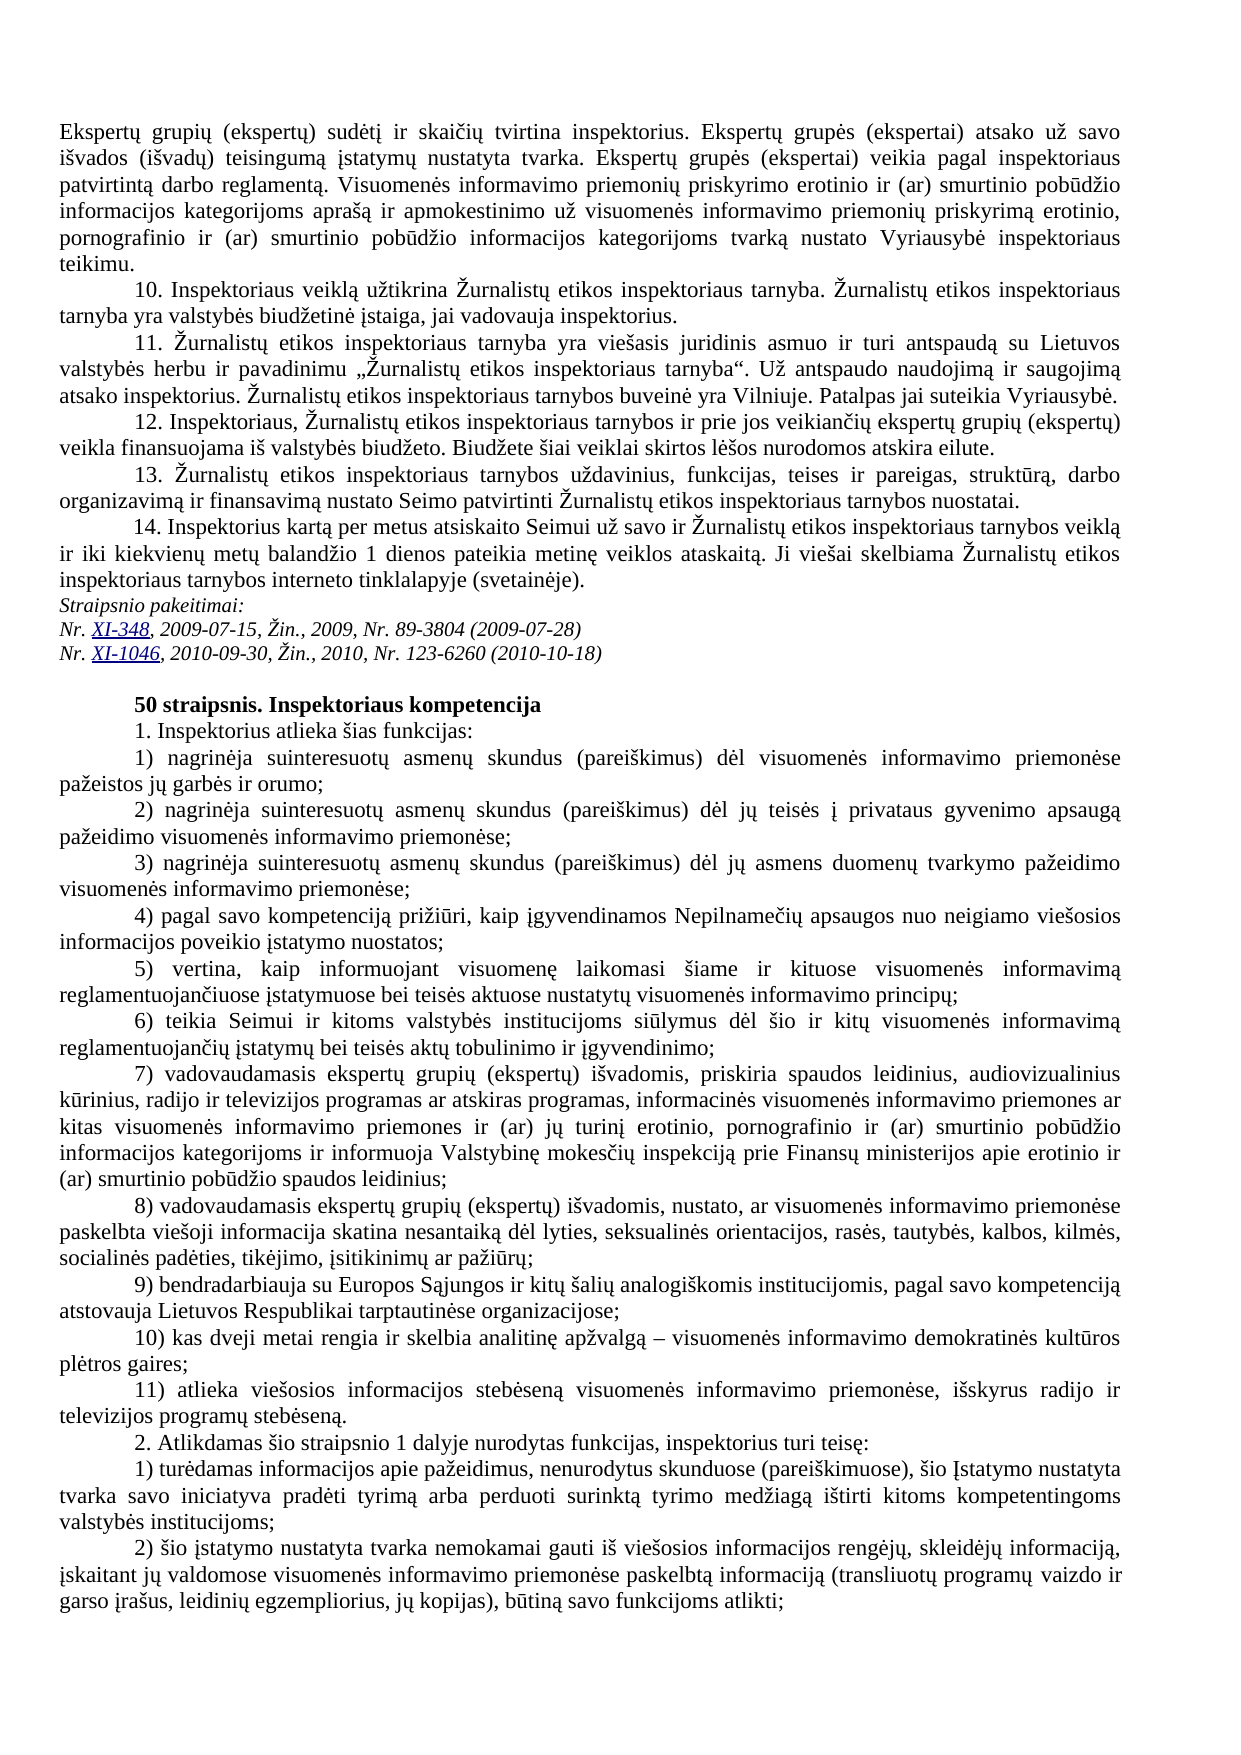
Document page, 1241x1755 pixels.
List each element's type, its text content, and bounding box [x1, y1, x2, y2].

text 12. Inspektoriaus, Žurnalistų etikos inspektoriaus tarnybos ir prie jos veikiančių ekspertų grupių (ekspertų) veikla finansuojama iš valstybės biudžeto. Biudžete šiai veiklai skirtos lėšos nurodomos atskira eilute. [59, 408, 1122, 461]
text 4) pagal savo kompetenciją prižiūri, kaip įgyvendinamos Nepilnamečių apsaugos nuo neigiamo viešosios informacijos poveikio įstatymo nuostatos; [59, 902, 1122, 954]
text 8) vadovaudamasis ekspertų grupių (ekspertų) išvadomis, nustato, ar visuomenės informavimo priemonėse paskelbta viešoji informacija skatina nesantaiką dėl lyties, seksualinės orientacijos, rasės, tautybės, kalbos, kilmės, socialinės padėties, tikėjimo, įsitikinimų ar pažiūrų; [59, 1192, 1122, 1271]
text Nr. XI-348, 2009-07-15, Žin., 2009, Nr. 89-3804 (2009-07-28) [59, 617, 1122, 641]
text 14. Inspektorius kartą per metus atsiskaito Seimui už savo ir Žurnalistų etikos inspektoriaus tarnybos veiklą ir iki kiekvienų metų balandžio 1 dienos pateikia metinę veiklos ataskaitą. Ji viešai skelbiama Žurnalistų etikos inspektoriaus tarnybos interneto tinklalapyje (svetainėje). [59, 513, 1122, 592]
text 6) teikia Seimui ir kitoms valstybės institucijoms siūlymus dėl šio ir kitų visuomenės informavimą reglamentuojančių įstatymų bei teisės aktų tobulinimo ir įgyvendinimo; [59, 1007, 1122, 1060]
text 2) nagrinėja suinteresuotų asmenų skundus (pareiškimus) dėl jų teisės į privataus gyvenimo apsaugą pažeidimo visuomenės informavimo priemonėse; [59, 796, 1122, 849]
text Straipsnio pakeitimai: [59, 592, 1122, 617]
text 50 straipsnis. Inspektoriaus kompetencija [59, 691, 1122, 717]
text 10) kas dveji metai rengia ir skelbia analitinę apžvalgą – visuomenės informavimo demokratinės kultūros plėtros gaires; [59, 1323, 1122, 1376]
text 2. Atlikdamas šio straipsnio 1 dalyje nurodytas funkcijas, inspektorius turi teisę: [59, 1429, 1122, 1455]
text 7) vadovaudamasis ekspertų grupių (ekspertų) išvadomis, priskiria spaudos leidinius, audiovizualinius kūrinius, radijo ir televizijos programas ar atskiras programas, informacinės visuomenės informavimo priemones ar kitas visuomenės informavimo priemones ir (ar) jų turinį erotinio, pornografinio ir (ar) smurtinio pobūdžio informacijos kategorijoms ir informuoja Valstybinę mokesčių inspekciją prie Finansų ministerijos apie erotinio ir (ar) smurtinio pobūdžio spaudos leidinius; [59, 1060, 1122, 1192]
text 9) bendradarbiauja su Europos Sąjungos ir kitų šalių analogiškomis institucijomis, pagal savo kompetenciją atstovauja Lietuvos Respublikai tarptautinėse organizacijose; [59, 1271, 1122, 1323]
text 5) vertina, kaip informuojant visuomenę laikomasi šiame ir kituose visuomenės informavimą reglamentuojančiuose įstatymuose bei teisės aktuose nustatytų visuomenės informavimo principų; [59, 954, 1122, 1007]
text 10. Inspektoriaus veiklą užtikrina Žurnalistų etikos inspektoriaus tarnyba. Žurnalistų etikos inspektoriaus tarnyba yra valstybės biudžetinė įstaiga, jai vadovauja inspektorius. [59, 276, 1122, 329]
text 1) turėdamas informacijos apie pažeidimus, nenurodytus skunduose (pareiškimuose), šio Įstatymo nustatyta tvarka savo iniciatyva pradėti tyrimą arba perduoti surinktą tyrimo medžiagą ištirti kitoms kompetentingoms valstybės institucijoms; [59, 1455, 1122, 1534]
text 3) nagrinėja suinteresuotų asmenų skundus (pareiškimus) dėl jų asmens duomenų tvarkymo pažeidimo visuomenės informavimo priemonėse; [59, 849, 1122, 902]
text Ekspertų grupių (ekspertų) sudėtį ir skaičių tvirtina inspektorius. Ekspertų grupės (ekspertai) atsako už savo išvados (išvadų) teisingumą įstatymų nustatyta tvarka. Ekspertų grupės (ekspertai) veikia pagal inspektoriaus patvirtintą darbo reglamentą. Visuomenės informavimo priemonių priskyrimo erotinio ir (ar) smurtinio pobūdžio informacijos kategorijoms aprašą ir apmokestinimo už visuomenės informavimo priemonių priskyrimą erotinio, pornografinio ir (ar) smurtinio pobūdžio informacijos kategorijoms tvarką nustato Vyriausybė inspektoriaus teikimu. [59, 118, 1122, 276]
text 1. Inspektorius atlieka šias funkcijas: [59, 717, 1122, 744]
text 11. Žurnalistų etikos inspektoriaus tarnyba yra viešasis juridinis asmuo ir turi antspaudą su Lietuvos valstybės herbu ir pavadinimu „Žurnalistų etikos inspektoriaus tarnyba“. Už antspaudo naudojimą ir saugojimą atsako inspektorius. Žurnalistų etikos inspektoriaus tarnybos buveinė yra Vilniuje. Patalpas jai suteikia Vyriausybė. [59, 329, 1122, 408]
text 13. Žurnalistų etikos inspektoriaus tarnybos uždavinius, funkcijas, teises ir pareigas, struktūrą, darbo organizavimą ir finansavimą nustato Seimo patvirtinti Žurnalistų etikos inspektoriaus tarnybos nuostatai. [59, 461, 1122, 513]
text Nr. XI-1046, 2010-09-30, Žin., 2010, Nr. 123-6260 (2010-10-18) [59, 641, 1122, 665]
text 2) šio įstatymo nustatyta tvarka nemokamai gauti iš viešosios informacijos rengėjų, skleidėjų informaciją, įskaitant jų valdomose visuomenės informavimo priemonėse paskelbtą informaciją (transliuotų programų vaizdo ir garso įrašus, leidinių egzempliorius, jų kopijas), būtiną savo funkcijoms atlikti; [59, 1534, 1122, 1613]
text 11) atlieka viešosios informacijos stebėseną visuomenės informavimo priemonėse, išskyrus radijo ir televizijos programų stebėseną. [59, 1376, 1122, 1429]
text 1) nagrinėja suinteresuotų asmenų skundus (pareiškimus) dėl visuomenės informavimo priemonėse pažeistos jų garbės ir orumo; [59, 744, 1122, 796]
